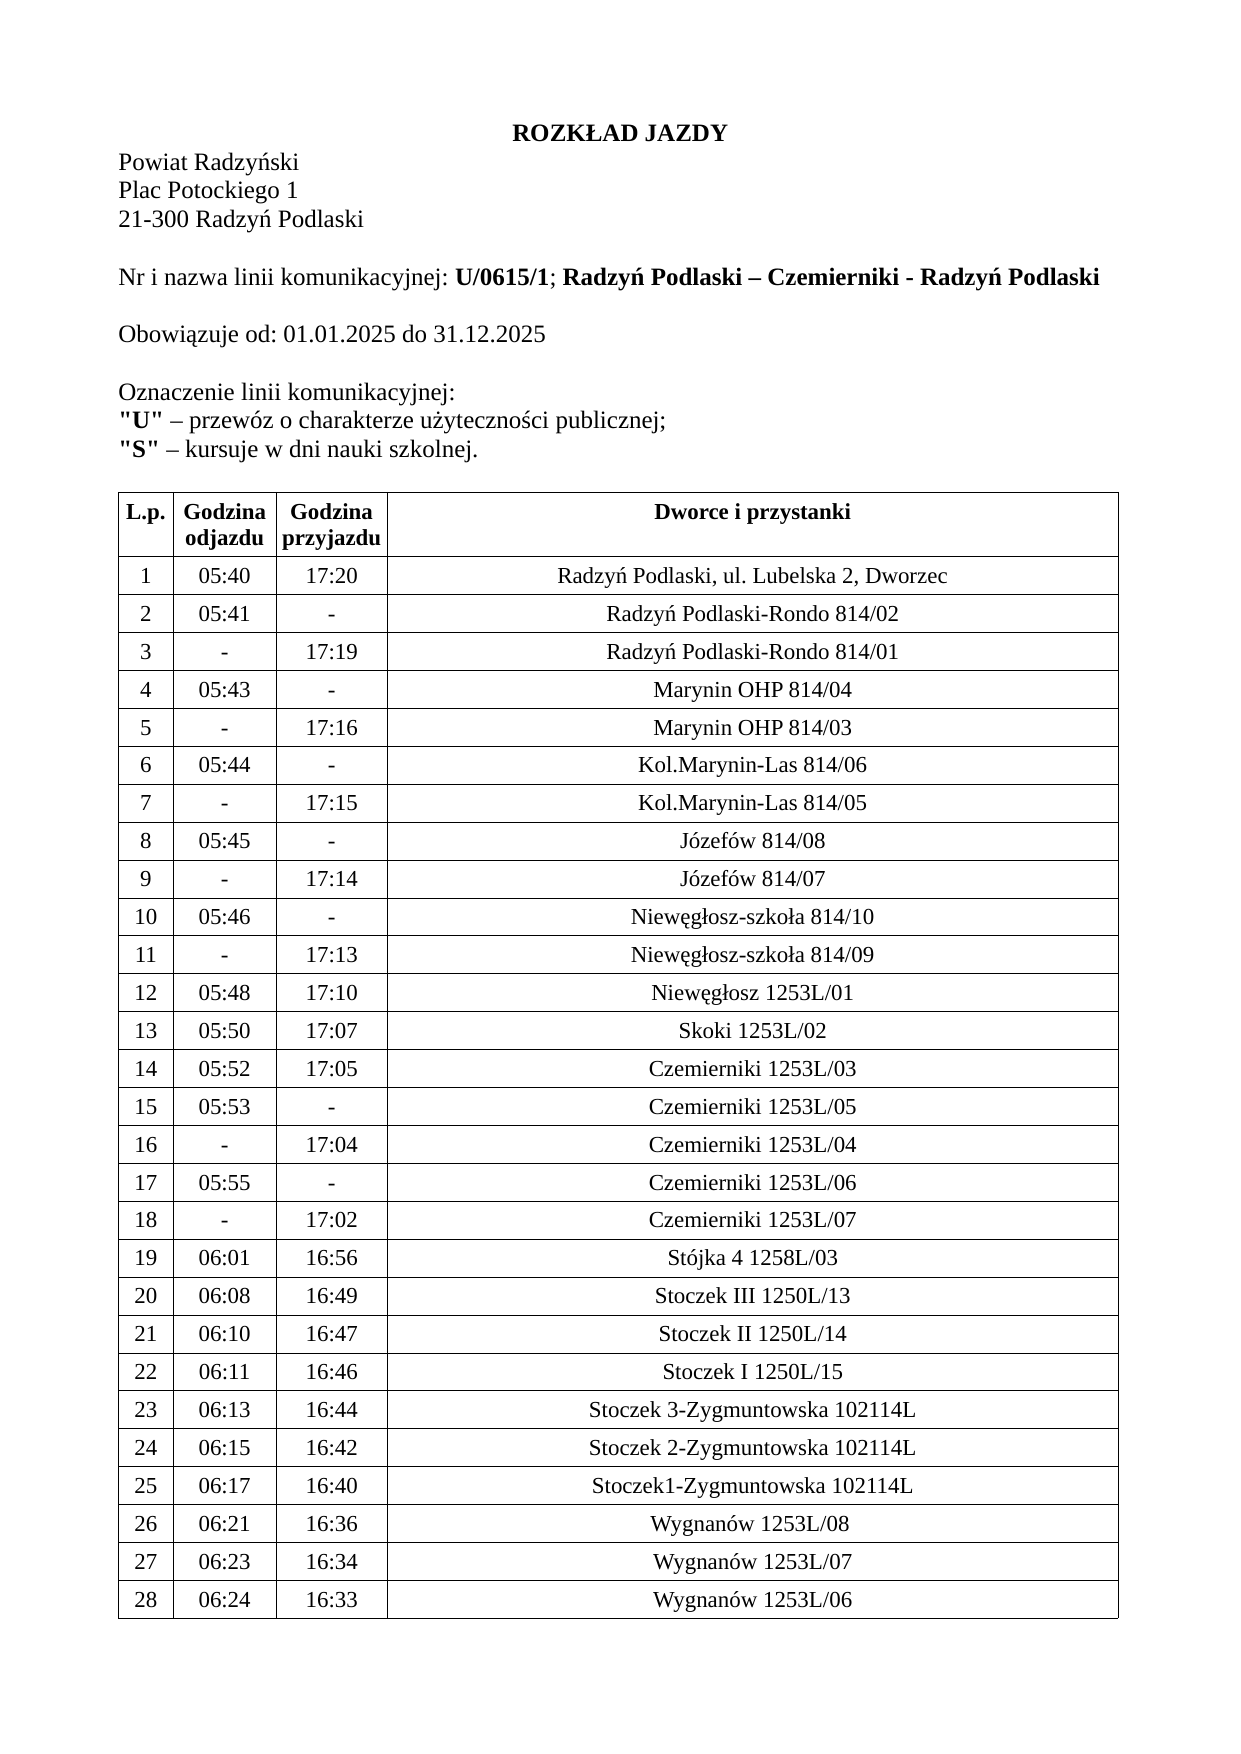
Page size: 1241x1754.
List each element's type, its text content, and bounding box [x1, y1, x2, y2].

table_cell 2 [119, 595, 173, 632]
table_header L.p. [119, 493, 173, 556]
table_cell 17:15 [277, 785, 387, 822]
table_cell 16:42 [277, 1429, 387, 1466]
text Oznaczenie linii komunikacyjnej: [118, 377, 1122, 406]
table_cell 22 [119, 1354, 173, 1390]
text Nr i nazwa linii komunikacyjnej: U/0615/1; Radzyń Podlaski – Czemierniki - Radzyń Podlaski [118, 262, 1122, 291]
table_cell 06:15 [174, 1429, 276, 1466]
table_cell 27 [119, 1543, 173, 1580]
text "S" – kursuje w dni nauki szkolnej. [118, 434, 1122, 463]
table_cell 13 [119, 1012, 173, 1049]
table_cell Kol.Marynin-Las 814/06 [388, 747, 1118, 784]
text "U" – przewóz o charakterze użyteczności publicznej; [118, 406, 1122, 434]
table_cell - [277, 823, 387, 859]
table_cell 06:08 [174, 1278, 276, 1314]
table_cell - [277, 1164, 387, 1201]
table_cell 17:02 [277, 1202, 387, 1239]
table_cell Stójka 4 1258L/03 [388, 1240, 1118, 1277]
table_cell - [277, 595, 387, 632]
table_cell - [277, 747, 387, 784]
table_cell 16:40 [277, 1467, 387, 1504]
table_cell - [174, 936, 276, 973]
table_cell 17:20 [277, 557, 387, 594]
table_cell 06:10 [174, 1316, 276, 1352]
table_cell Niewęgłosz 1253L/01 [388, 974, 1118, 1011]
table_cell 15 [119, 1088, 173, 1125]
table_cell 16:47 [277, 1316, 387, 1352]
table_cell 11 [119, 936, 173, 973]
table_cell Radzyń Podlaski-Rondo 814/01 [388, 633, 1118, 670]
table_cell 25 [119, 1467, 173, 1504]
table_cell 3 [119, 633, 173, 670]
table_cell 23 [119, 1391, 173, 1428]
table_cell 17:14 [277, 861, 387, 897]
table_cell Stoczek1-Zygmuntowska 102114L [388, 1467, 1118, 1504]
table_cell Kol.Marynin-Las 814/05 [388, 785, 1118, 822]
text Powiat Radzyński [118, 147, 1122, 176]
table_cell - [277, 671, 387, 708]
table_cell 1 [119, 557, 173, 594]
table_cell 5 [119, 709, 173, 746]
table_cell Czemierniki 1253L/07 [388, 1202, 1118, 1239]
table_cell 16:34 [277, 1543, 387, 1580]
table_cell - [174, 861, 276, 897]
text ROZKŁAD JAZDY [118, 118, 1122, 147]
table_cell 17:07 [277, 1012, 387, 1049]
table_cell 05:40 [174, 557, 276, 594]
table_cell 18 [119, 1202, 173, 1239]
table_cell 06:01 [174, 1240, 276, 1277]
table_cell - [174, 633, 276, 670]
table_cell 16 [119, 1126, 173, 1163]
table_header Godzina przyjazdu [277, 493, 387, 556]
table_cell Stoczek III 1250L/13 [388, 1278, 1118, 1314]
table_cell 06:23 [174, 1543, 276, 1580]
table_cell 16:49 [277, 1278, 387, 1314]
table_cell Niewęgłosz-szkoła 814/10 [388, 899, 1118, 935]
text Obowiązuje od: 01.01.2025 do 31.12.2025 [118, 319, 1122, 348]
table_cell 05:41 [174, 595, 276, 632]
table_cell 06:21 [174, 1505, 276, 1542]
table_cell 05:55 [174, 1164, 276, 1201]
table_cell Wygnanów 1253L/08 [388, 1505, 1118, 1542]
table_cell 17:19 [277, 633, 387, 670]
table_cell Radzyń Podlaski, ul. Lubelska 2, Dworzec [388, 557, 1118, 594]
table_cell 17:13 [277, 936, 387, 973]
table_cell 24 [119, 1429, 173, 1466]
table_cell Stoczek II 1250L/14 [388, 1316, 1118, 1352]
table_cell 05:48 [174, 974, 276, 1011]
table_cell 4 [119, 671, 173, 708]
table_cell 6 [119, 747, 173, 784]
table_cell 12 [119, 974, 173, 1011]
table_cell - [174, 709, 276, 746]
table_cell 17:10 [277, 974, 387, 1011]
table_cell - [174, 1126, 276, 1163]
table_cell - [277, 1088, 387, 1125]
table_cell 05:45 [174, 823, 276, 859]
table_cell 05:53 [174, 1088, 276, 1125]
table_cell Wygnanów 1253L/06 [388, 1581, 1118, 1618]
table_cell Marynin OHP 814/03 [388, 709, 1118, 746]
text Plac Potockiego 1 [118, 176, 1122, 204]
table_cell Wygnanów 1253L/07 [388, 1543, 1118, 1580]
table_cell - [277, 899, 387, 935]
table_cell Czemierniki 1253L/03 [388, 1050, 1118, 1087]
table_cell Niewęgłosz-szkoła 814/09 [388, 936, 1118, 973]
table_cell Radzyń Podlaski-Rondo 814/02 [388, 595, 1118, 632]
table_cell 17:04 [277, 1126, 387, 1163]
table_header Godzina odjazdu [174, 493, 276, 556]
table_cell 16:46 [277, 1354, 387, 1390]
table_cell 05:43 [174, 671, 276, 708]
table_cell Czemierniki 1253L/05 [388, 1088, 1118, 1125]
table_cell 06:11 [174, 1354, 276, 1390]
table_cell 28 [119, 1581, 173, 1618]
table_cell 17:16 [277, 709, 387, 746]
table_cell 14 [119, 1050, 173, 1087]
table_cell Skoki 1253L/02 [388, 1012, 1118, 1049]
table_header Dworce i przystanki [388, 493, 1118, 556]
table_cell 19 [119, 1240, 173, 1277]
table_cell Czemierniki 1253L/06 [388, 1164, 1118, 1201]
table_cell 17 [119, 1164, 173, 1201]
table_cell 10 [119, 899, 173, 935]
table_cell 8 [119, 823, 173, 859]
table_cell 9 [119, 861, 173, 897]
table_cell Stoczek 3-Zygmuntowska 102114L [388, 1391, 1118, 1428]
table_cell 7 [119, 785, 173, 822]
table_cell 05:50 [174, 1012, 276, 1049]
table_cell 16:33 [277, 1581, 387, 1618]
table_cell 16:56 [277, 1240, 387, 1277]
table_cell 26 [119, 1505, 173, 1542]
table_cell 06:13 [174, 1391, 276, 1428]
table_cell - [174, 1202, 276, 1239]
table_cell 06:24 [174, 1581, 276, 1618]
table_cell Czemierniki 1253L/04 [388, 1126, 1118, 1163]
table_cell Józefów 814/08 [388, 823, 1118, 859]
table_cell 05:46 [174, 899, 276, 935]
table_cell 17:05 [277, 1050, 387, 1087]
table_cell 21 [119, 1316, 173, 1352]
table_cell Józefów 814/07 [388, 861, 1118, 897]
table_cell 05:52 [174, 1050, 276, 1087]
table_cell Stoczek I 1250L/15 [388, 1354, 1118, 1390]
table_cell 05:44 [174, 747, 276, 784]
table_cell 20 [119, 1278, 173, 1314]
text 21-300 Radzyń Podlaski [118, 204, 1122, 233]
table_cell 06:17 [174, 1467, 276, 1504]
table_cell 16:44 [277, 1391, 387, 1428]
table_cell Marynin OHP 814/04 [388, 671, 1118, 708]
table_cell 16:36 [277, 1505, 387, 1542]
table_cell Stoczek 2-Zygmuntowska 102114L [388, 1429, 1118, 1466]
table_cell - [174, 785, 276, 822]
